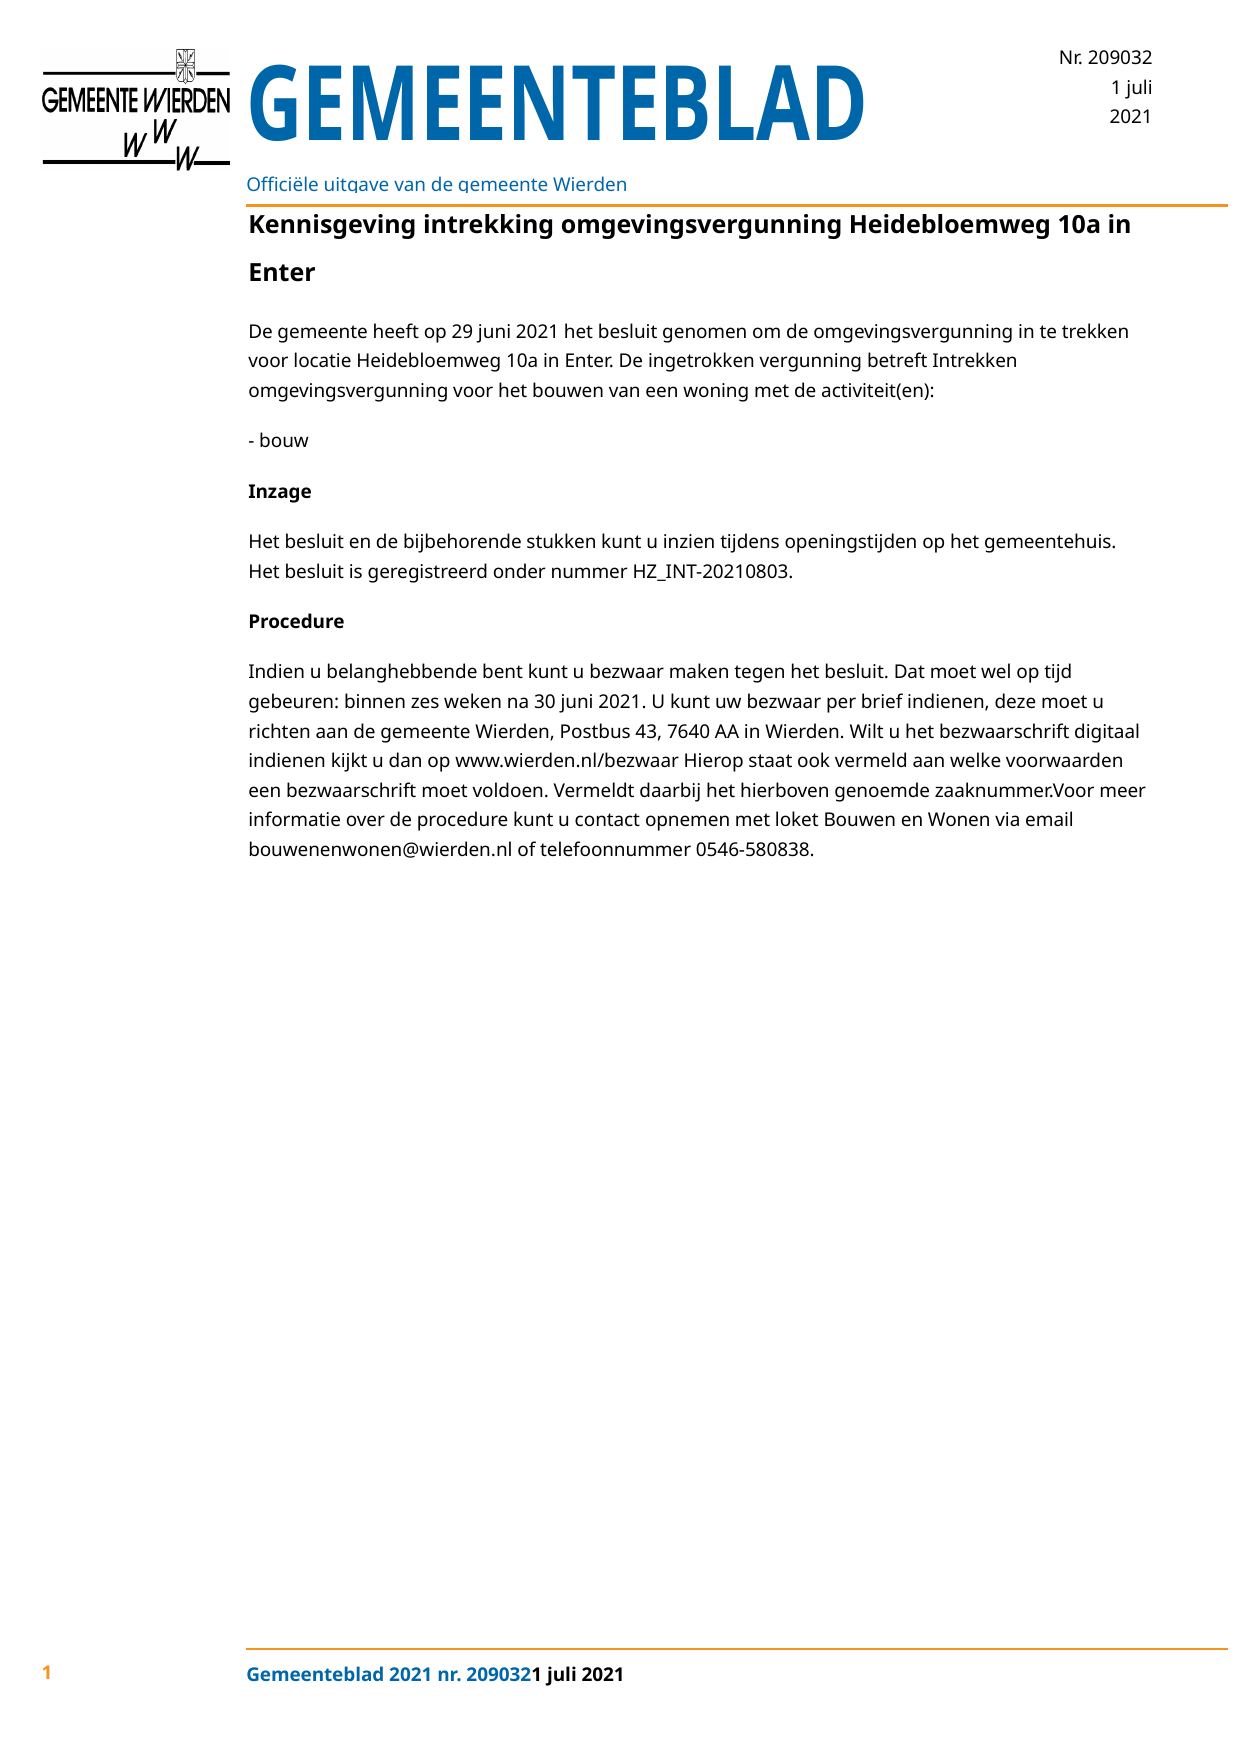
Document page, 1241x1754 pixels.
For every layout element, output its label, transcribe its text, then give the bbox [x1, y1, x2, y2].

text De gemeente heeft op 29 juni 2021 het besluit genomen om de omgevingsvergunning in te trekken voor locatie Heidebloemweg 10a in Enter. De ingetrokken vergunning betreft Intrekken omgevingsvergunning voor het bouwen van een woning met de activiteit(en): [248, 318, 1152, 403]
text Inzage [248, 478, 1152, 504]
text - bouw [248, 427, 1152, 453]
picture [41, 47, 231, 172]
text Indien u belanghebbende bent kunt u bezwaar maken tegen het besluit. Dat moet wel op tijd gebeuren: binnen zes weken na 30 juni 2021. U kunt uw bezwaar per brief indienen, deze moet u richten aan de gemeente Wierden, Postbus 43, 7640 AA in Wierden. Wilt u het bezwaarschrift digitaal indienen kijkt u dan op www.wierden.nl/bezwaar Hierop staat ook vermeld aan welke voorwaarden een bezwaarschrift moet voldoen. Vermeldt daarbij het hierboven genoemde zaaknummer.Voor meer informatie over de procedure kunt u contact opnemen met loket Bouwen en Wonen via email bouwenenwonen@wierden.nl of telefoonnummer 0546-580838. [248, 659, 1152, 862]
text Kennisgeving intrekking omgevingsvergunning Heidebloemweg 10a in Enter [248, 207, 1152, 288]
text Het besluit en de bijbehorende stukken kunt u inzien tijdens openingstijden op het gemeentehuis. Het besluit is geregistreerd onder nummer HZ_INT-20210803. [248, 528, 1152, 584]
text Procedure [248, 608, 1152, 634]
